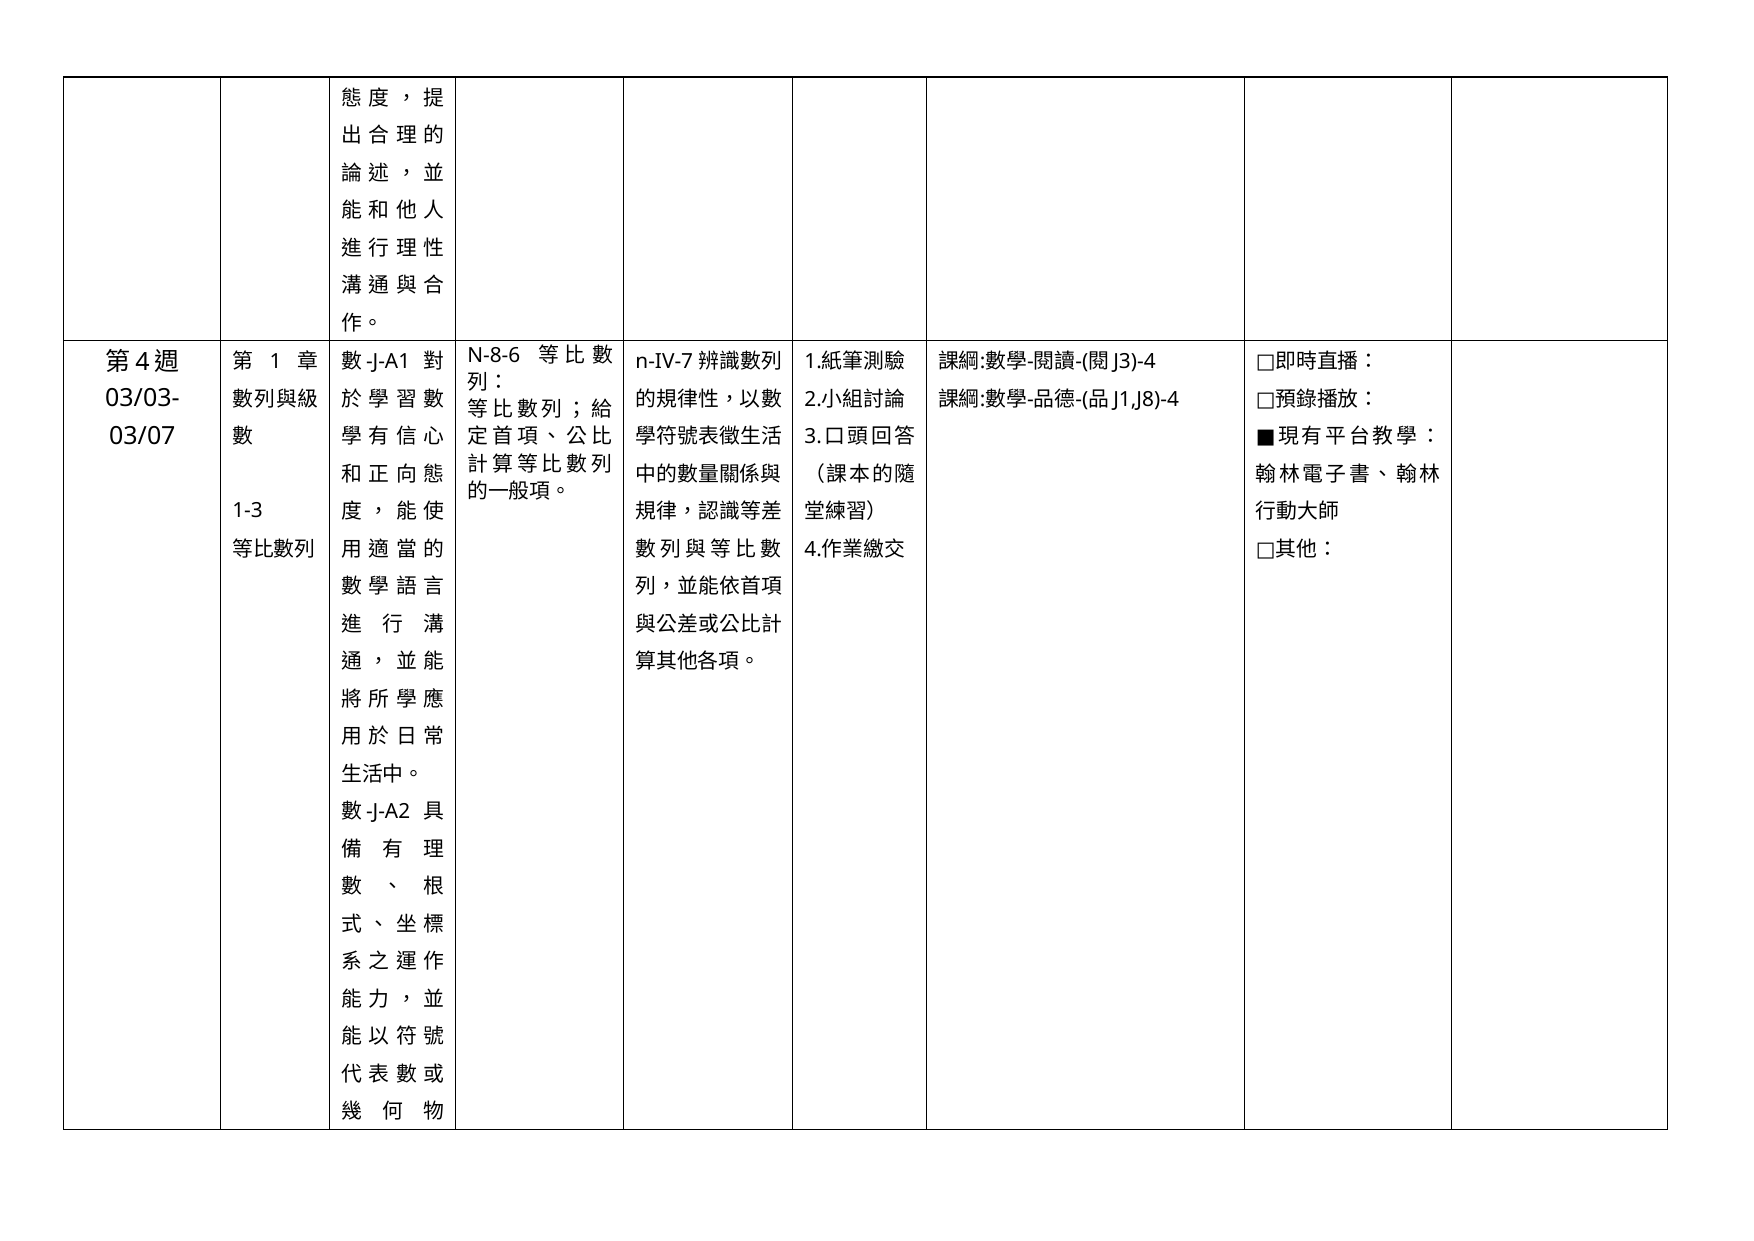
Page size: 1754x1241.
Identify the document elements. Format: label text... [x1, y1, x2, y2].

table_cell [456, 78, 623, 340]
table_cell 課綱:數學-閱讀-(閱J3)-4 課綱:數學-品德-(品J1,J8)-4 [927, 341, 1244, 1128]
table_cell [1452, 341, 1667, 1128]
table_cell 態度，提出合理的論述，並能和他人進行理性溝通與合作。 [330, 78, 455, 340]
table_cell [927, 78, 1244, 340]
table_cell [221, 78, 329, 340]
table_cell [1452, 78, 1667, 340]
table_cell 第4週 03/03-03/07 [64, 341, 220, 1128]
table_cell [624, 78, 792, 340]
table_cell N-8-6 等比數列： 等比數列；給定首項、公比計算等比數列的一般項。 [456, 341, 623, 1128]
table_cell □即時直播： □預錄播放： ■現有平台教學：翰林電子書、翰林行動大師 □其他： [1245, 341, 1451, 1128]
table_cell [64, 78, 220, 340]
table_cell 第1章 數列與級數 1-3 等比數列 [221, 341, 329, 1128]
table_cell [793, 78, 926, 340]
table_cell [1245, 78, 1451, 340]
table_cell 數-J-A1 對於學習數學有信心和正向態度，能使用適當的數學語言進行溝通，並能將所學應用於日常生活中。 數-J-A2 具備有理數、根式、坐標系之運作能力，並能以符號代表數或幾何物 [330, 341, 455, 1128]
table_cell 1.紙筆測驗 2.小組討論 3.口頭回答（課本的隨堂練習） 4.作業繳交 [793, 341, 926, 1128]
table_cell n-IV-7 辨識數列的規律性，以數學符號表徵生活中的數量關係與規律，認識等差數列與等比數列，並能依首項與公差或公比計算其他各項。 [624, 341, 792, 1128]
